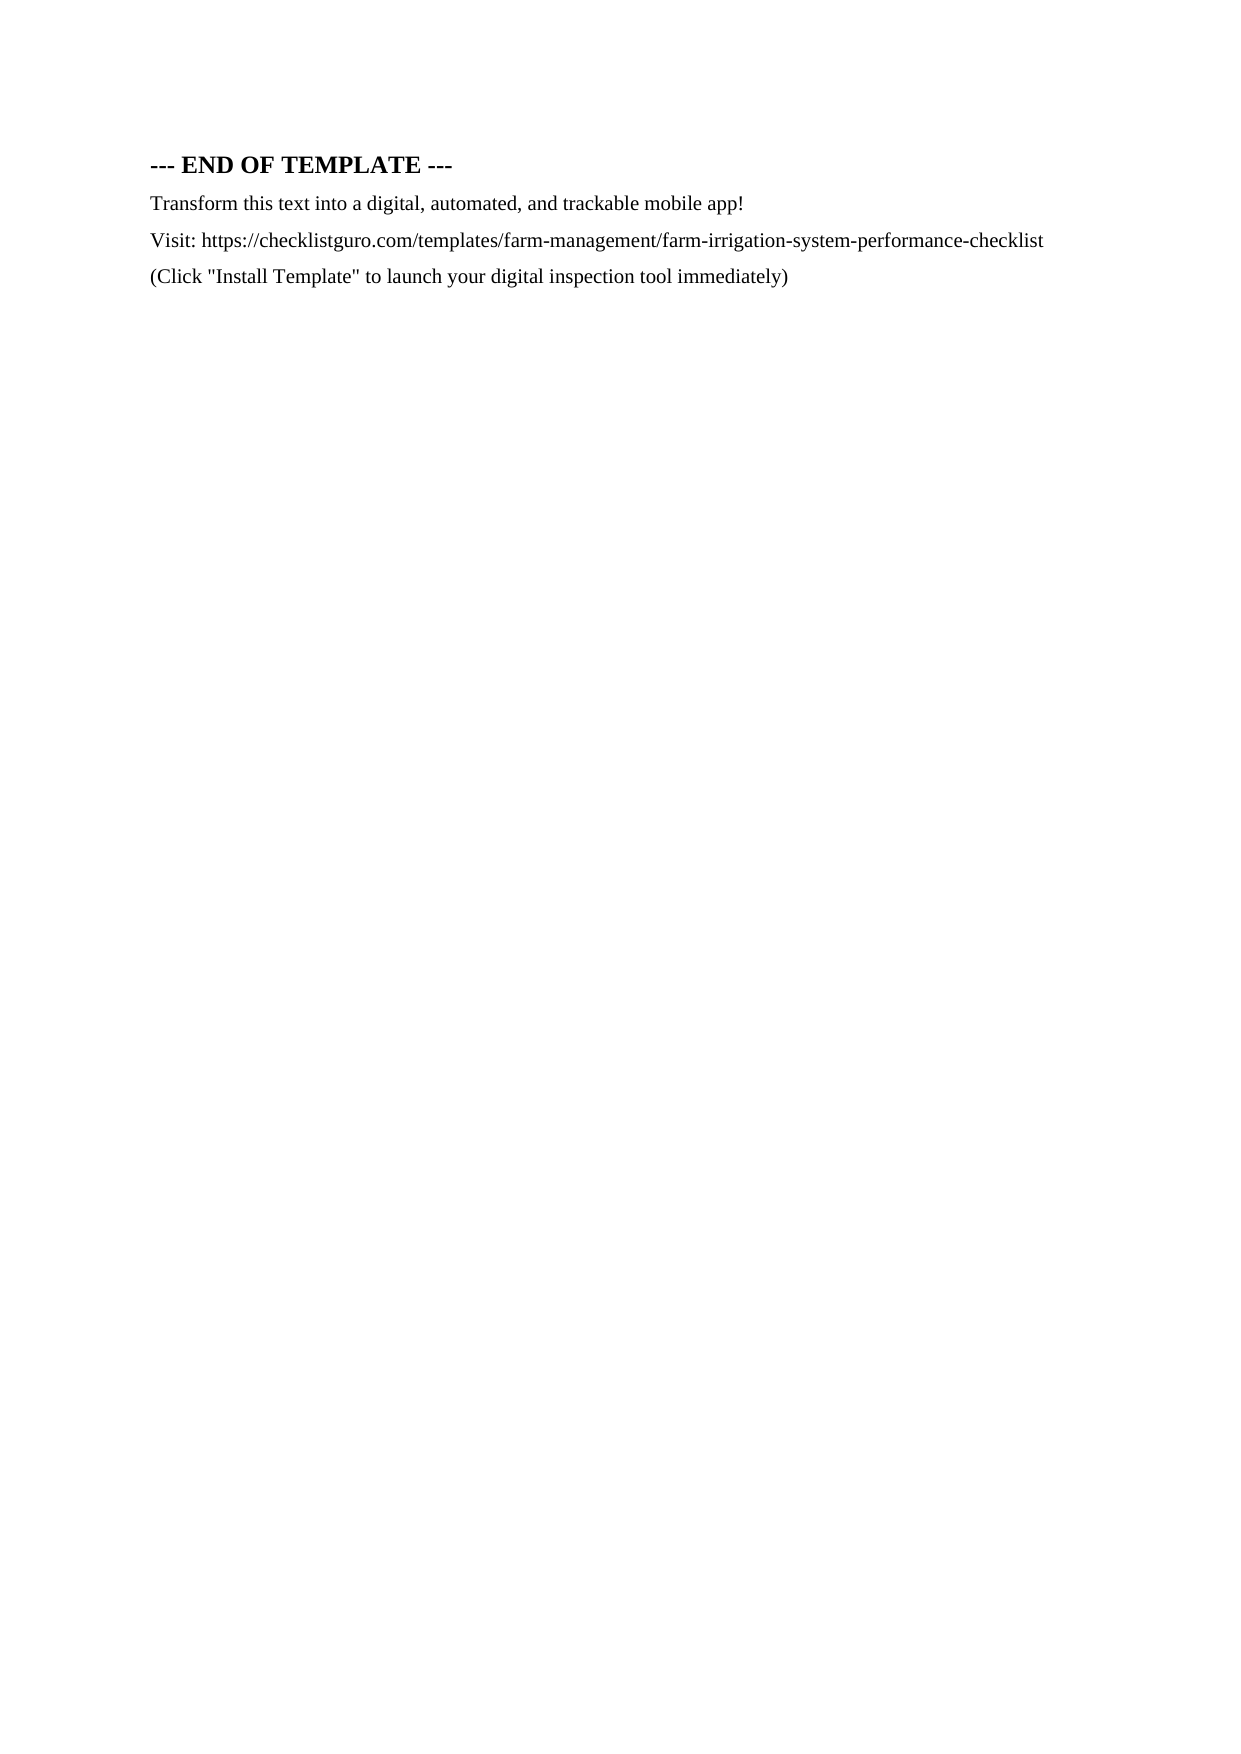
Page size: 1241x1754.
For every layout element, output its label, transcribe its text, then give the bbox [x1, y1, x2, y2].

text --- END OF TEMPLATE --- [150, 150, 1090, 179]
text Transform this text into a digital, automated, and trackable mobile app! [150, 191, 1090, 215]
text Visit: https://checklistguro.com/templates/farm-management/farm-irrigation-system-performance-checklist [150, 228, 1090, 252]
text (Click "Install Template" to launch your digital inspection tool immediately) [150, 264, 1090, 288]
